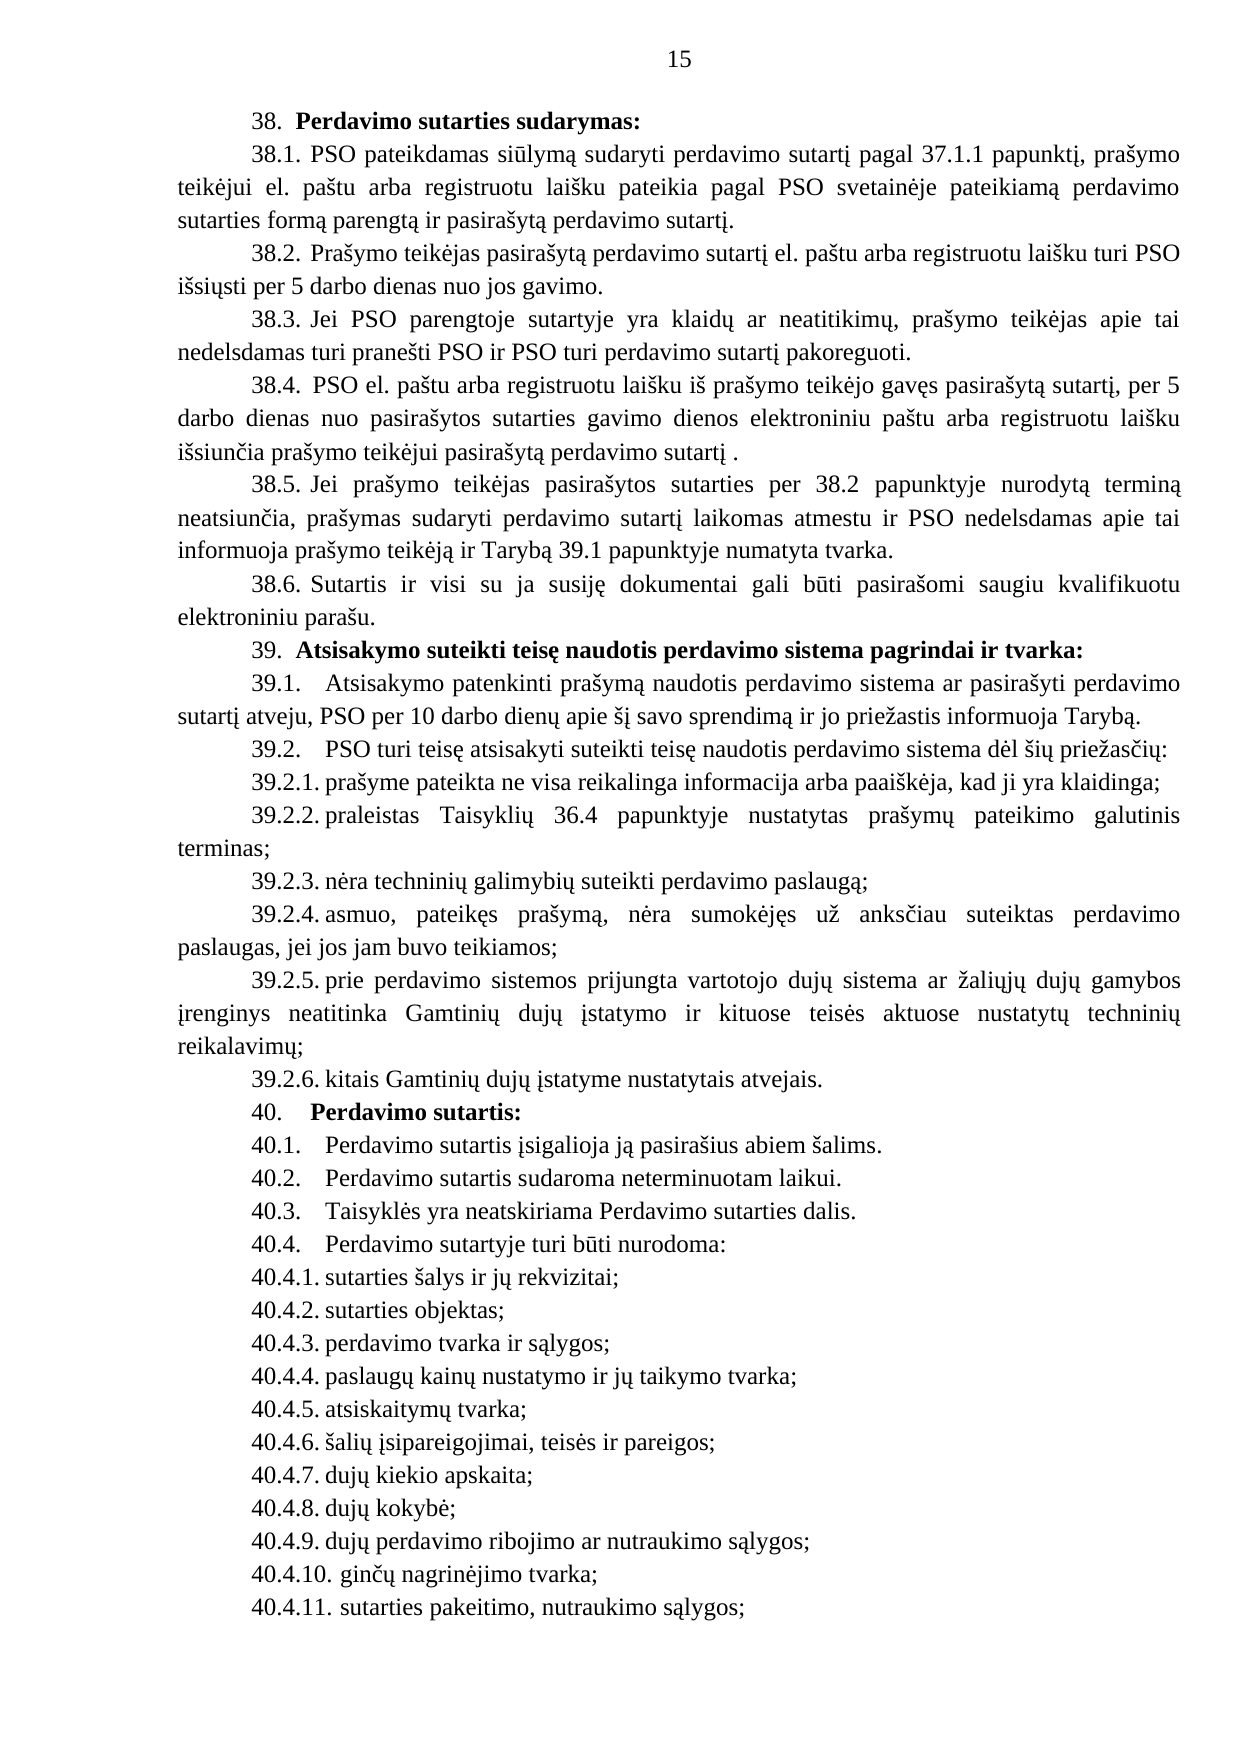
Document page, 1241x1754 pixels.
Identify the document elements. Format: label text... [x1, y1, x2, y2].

text 40.4.3. perdavimo tvarka ir sąlygos; [177, 1328, 1181, 1357]
text 38.6. Sutartis ir visi su ja susiję dokumentai gali būti pasirašomi saugiu kvalifikuotu elektroniniu parašu. [177, 569, 1181, 630]
text 39.2. PSO turi teisę atsisakyti suteikti teisę naudotis perdavimo sistema dėl šių priežasčių: [177, 734, 1181, 762]
text 40.3. Taisyklės yra neatskiriama Perdavimo sutarties dalis. [177, 1196, 1181, 1225]
text 40.2. Perdavimo sutartis sudaroma neterminuotam laikui. [177, 1163, 1181, 1192]
text 38.1. PSO pateikdamas siūlymą sudaryti perdavimo sutartį pagal 37.1.1 papunktį, prašymo teikėjui el. paštu arba registruotu laišku pateikia pagal PSO svetainėje pateikiamą perdavimo sutarties formą parengtą ir pasirašytą perdavimo sutartį. [177, 139, 1181, 234]
text 39. Atsisakymo suteikti teisę naudotis perdavimo sistema pagrindai ir tvarka: [177, 635, 1181, 663]
text 40.4. Perdavimo sutartyje turi būti nurodoma: [177, 1229, 1181, 1258]
text 40.4.10. ginčų nagrinėjimo tvarka; [177, 1559, 1181, 1588]
text 38. Perdavimo sutarties sudarymas: [177, 106, 1181, 135]
text 40.4.2. sutarties objektas; [177, 1295, 1181, 1324]
text 39.2.4. asmuo, pateikęs prašymą, nėra sumokėjęs už anksčiau suteiktas perdavimo paslaugas, jei jos jam buvo teikiamos; [177, 899, 1181, 961]
text 40.4.9. dujų perdavimo ribojimo ar nutraukimo sąlygos; [177, 1526, 1181, 1555]
text 38.4. PSO el. paštu arba registruotu laišku iš prašymo teikėjo gavęs pasirašytą sutartį, per 5 darbo dienas nuo pasirašytos sutarties gavimo dienos elektroniniu paštu arba registruotu laišku išsiunčia prašymo teikėjui pasirašytą perdavimo sutartį . [177, 371, 1181, 465]
text 40.4.8. dujų kokybė; [177, 1493, 1181, 1522]
text 40.4.6. šalių įsipareigojimai, teisės ir pareigos; [177, 1427, 1181, 1456]
text 40.4.11. sutarties pakeitimo, nutraukimo sąlygos; [177, 1592, 1181, 1621]
text 39.2.5. prie perdavimo sistemos prijungta vartotojo dujų sistema ar žaliųjų dujų gamybos įrenginys neatitinka Gamtinių dujų įstatymo ir kituose teisės aktuose nustatytų techninių reikalavimų; [177, 965, 1181, 1060]
text 40.4.7. dujų kiekio apskaita; [177, 1460, 1181, 1489]
text 40. Perdavimo sutartis: [177, 1097, 1181, 1126]
text 39.2.1. prašyme pateikta ne visa reikalinga informacija arba paaiškėja, kad ji yra klaidinga; [177, 767, 1181, 796]
text 38.2. Prašymo teikėjas pasirašytą perdavimo sutartį el. paštu arba registruotu laišku turi PSO išsiųsti per 5 darbo dienas nuo jos gavimo. [177, 238, 1181, 300]
text 39.2.6. kitais Gamtinių dujų įstatyme nustatytais atvejais. [177, 1064, 1181, 1093]
text 38.5. Jei prašymo teikėjas pasirašytos sutarties per 38.2 papunktyje nurodytą terminą neatsiunčia, prašymas sudaryti perdavimo sutartį laikomas atmestu ir PSO nedelsdamas apie tai informuoja prašymo teikėją ir Tarybą 39.1 papunktyje numatyta tvarka. [177, 469, 1181, 564]
text 38.3. Jei PSO parengtoje sutartyje yra klaidų ar neatitikimų, prašymo teikėjas apie tai nedelsdamas turi pranešti PSO ir PSO turi perdavimo sutartį pakoreguoti. [177, 304, 1181, 366]
text 40.4.4. paslaugų kainų nustatymo ir jų taikymo tvarka; [177, 1361, 1181, 1390]
text 39.2.2. praleistas Taisyklių 36.4 papunktyje nustatytas prašymų pateikimo galutinis terminas; [177, 800, 1181, 862]
text 39.2.3. nėra techninių galimybių suteikti perdavimo paslaugą; [177, 866, 1181, 894]
text 40.1. Perdavimo sutartis įsigalioja ją pasirašius abiem šalims. [177, 1130, 1181, 1159]
text 39.1. Atsisakymo patenkinti prašymą naudotis perdavimo sistema ar pasirašyti perdavimo sutartį atveju, PSO per 10 darbo dienų apie šį savo sprendimą ir jo priežastis informuoja Tarybą. [177, 668, 1181, 729]
text 40.4.5. atsiskaitymų tvarka; [177, 1394, 1181, 1423]
text 40.4.1. sutarties šalys ir jų rekvizitai; [177, 1262, 1181, 1291]
